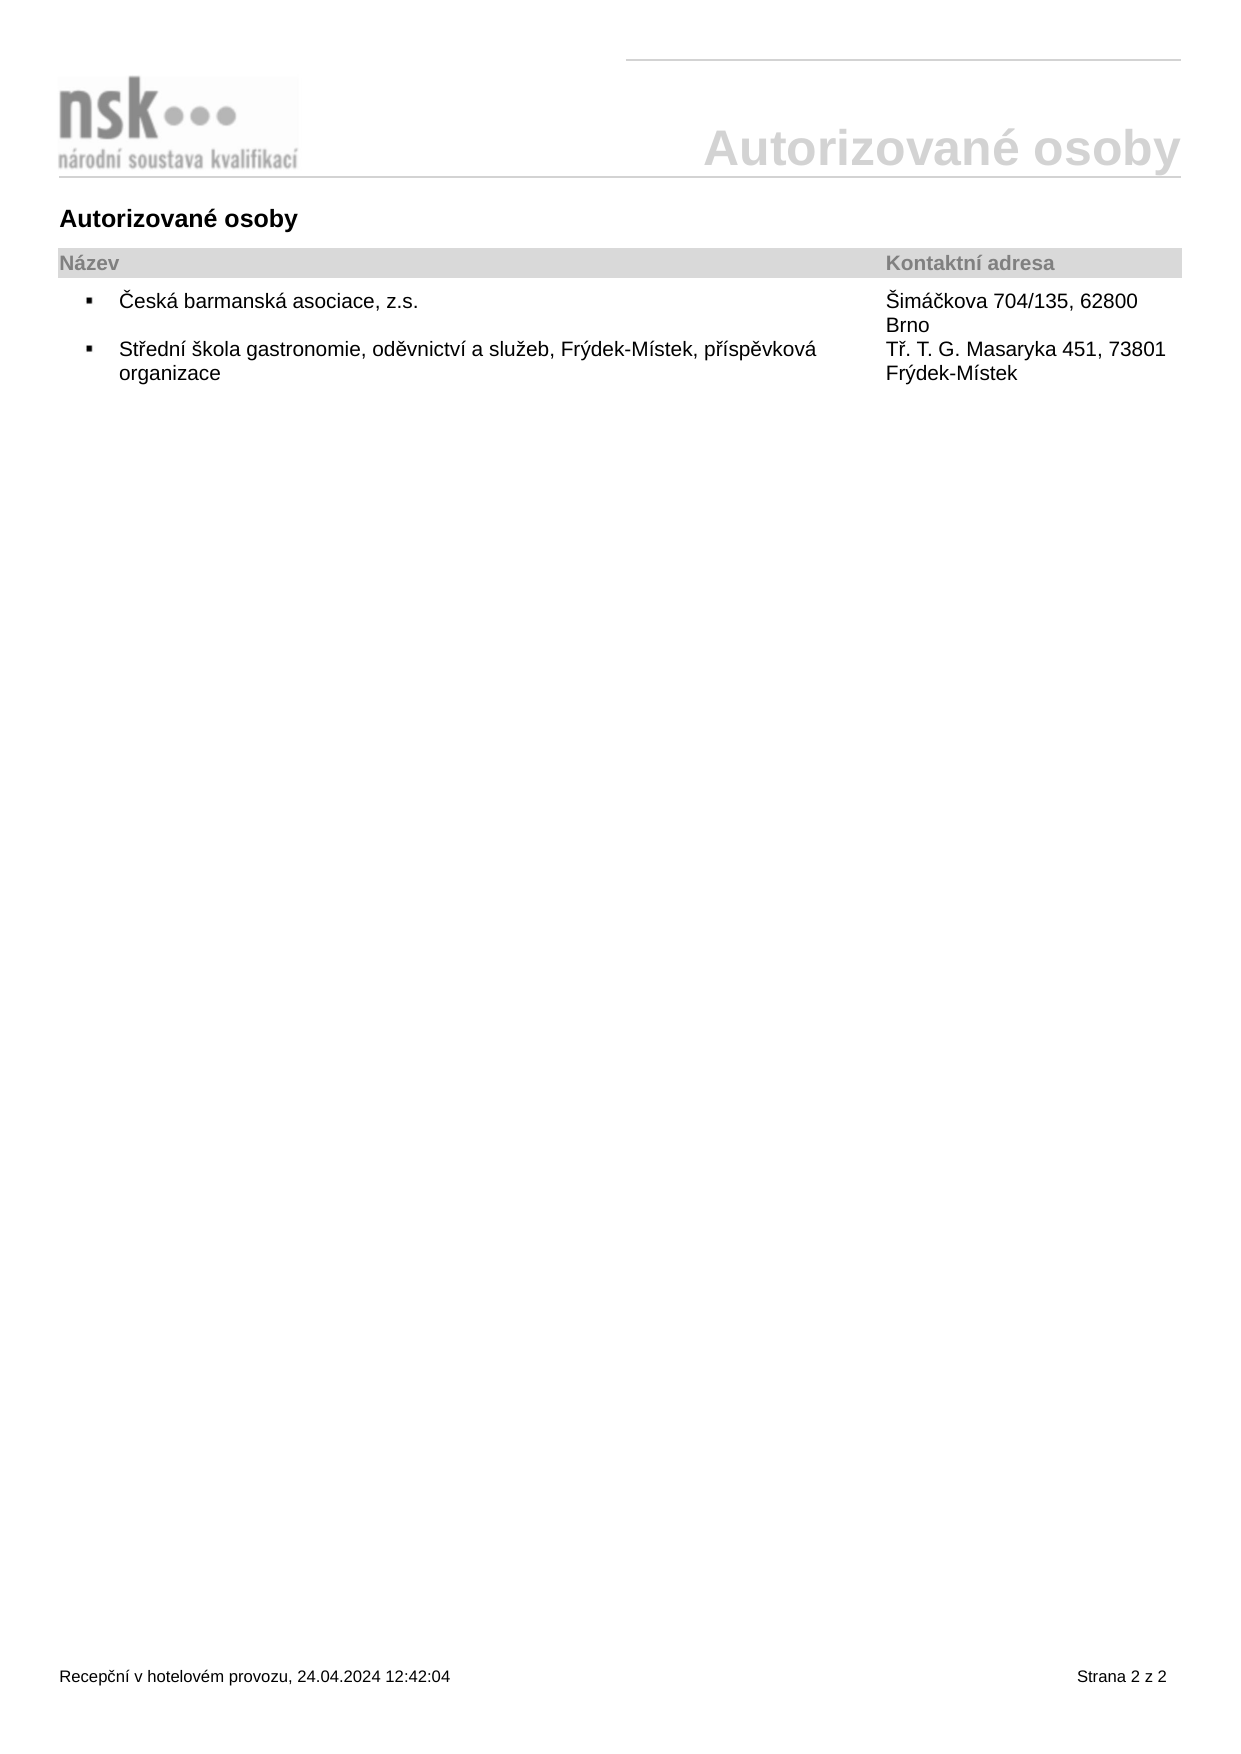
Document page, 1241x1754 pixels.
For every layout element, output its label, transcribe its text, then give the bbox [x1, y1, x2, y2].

table_cell [1167, 236, 1181, 248]
table_cell [481, 686, 617, 986]
table_cell [886, 1286, 1167, 1472]
table_cell [886, 1472, 1167, 1658]
picture [59, 336, 119, 361]
table_cell [618, 314, 626, 337]
table_cell [59, 178, 1181, 194]
table_cell [860, 386, 886, 686]
table_cell [119, 194, 481, 200]
table_cell Název [60, 250, 885, 277]
table_cell [860, 1472, 886, 1658]
table_cell [860, 1286, 886, 1472]
table_cell [59, 314, 119, 336]
table_cell [860, 194, 886, 200]
table_cell [119, 1286, 481, 1472]
table_cell Autorizované osoby [59, 200, 1181, 236]
table_cell [860, 986, 886, 1286]
table_cell [626, 236, 860, 248]
table_cell [59, 1472, 119, 1658]
table_cell [59, 361, 119, 386]
table_cell [618, 686, 626, 986]
table_cell [481, 1286, 617, 1472]
table_cell [481, 1472, 617, 1658]
table_cell [119, 986, 481, 1286]
table_cell [860, 278, 886, 289]
table_cell [860, 686, 886, 986]
table_cell Autorizované osoby [626, 61, 1181, 176]
table_cell Šimáčkova 704/135, 62800 Brno [886, 289, 1181, 337]
table_cell [618, 236, 626, 248]
picture [57, 59, 619, 171]
table_cell [119, 386, 481, 686]
table_cell [626, 986, 860, 1286]
table_cell [1167, 194, 1181, 200]
table_cell [618, 278, 626, 289]
table_cell Střední škola gastronomie, oděvnictví a služeb, Frýdek-Místek, příspěvková organizace [119, 337, 886, 386]
table_cell [618, 170, 626, 176]
table_cell Kontaktní adresa [886, 250, 1180, 277]
table_cell [59, 236, 119, 248]
table_cell [886, 236, 1167, 248]
table_cell [626, 194, 860, 200]
table_cell Recepční v hotelovém provozu, 24.04.2024 12:42:04 [59, 1658, 860, 1694]
table_cell [119, 1472, 481, 1658]
table_cell [59, 986, 119, 1286]
table_cell [626, 686, 860, 986]
table_cell [860, 314, 886, 337]
table_cell [1167, 1472, 1181, 1658]
table_cell Tř. T. G. Masaryka 451, 73801 Frýdek-Místek [886, 337, 1181, 386]
table_cell [119, 314, 481, 337]
table_cell [626, 278, 860, 289]
table_cell [59, 386, 119, 686]
table_cell [481, 986, 617, 1286]
table_cell [481, 236, 617, 248]
table_cell [59, 1286, 119, 1472]
table_cell [886, 986, 1167, 1286]
table_cell [1167, 386, 1181, 686]
table_cell [481, 386, 617, 686]
table_cell [886, 278, 1167, 289]
table_cell [59, 278, 119, 288]
table_cell [1167, 986, 1181, 1286]
table_cell [626, 1286, 860, 1472]
table_cell [886, 194, 1167, 200]
table_cell [481, 194, 617, 200]
table_cell [119, 236, 481, 248]
table_cell [626, 1472, 860, 1658]
table_cell [119, 171, 481, 176]
picture [59, 288, 119, 313]
table_cell [481, 278, 617, 289]
table_cell [618, 194, 626, 200]
table_cell [1167, 278, 1181, 289]
table_cell [886, 386, 1167, 686]
table_cell [1167, 1658, 1181, 1694]
table_cell [619, 59, 626, 170]
table_cell [119, 686, 481, 986]
table_cell [481, 314, 617, 337]
table_cell [618, 1286, 626, 1472]
table_cell [618, 386, 626, 686]
table_cell [626, 314, 860, 337]
table_cell [1167, 1286, 1181, 1472]
table_cell [626, 386, 860, 686]
table_cell [860, 236, 886, 248]
table_cell [481, 171, 617, 176]
table_cell [59, 171, 119, 176]
table_cell [618, 1472, 626, 1658]
table_cell [886, 686, 1167, 986]
table_cell [119, 278, 481, 289]
table_cell [59, 686, 119, 986]
table_cell Strana 2 z 2 [860, 1658, 1167, 1694]
table_cell [1167, 686, 1181, 986]
table_cell [618, 986, 626, 1286]
table_cell Česká barmanská asociace, z.s. [119, 289, 886, 314]
table_cell [59, 194, 119, 200]
